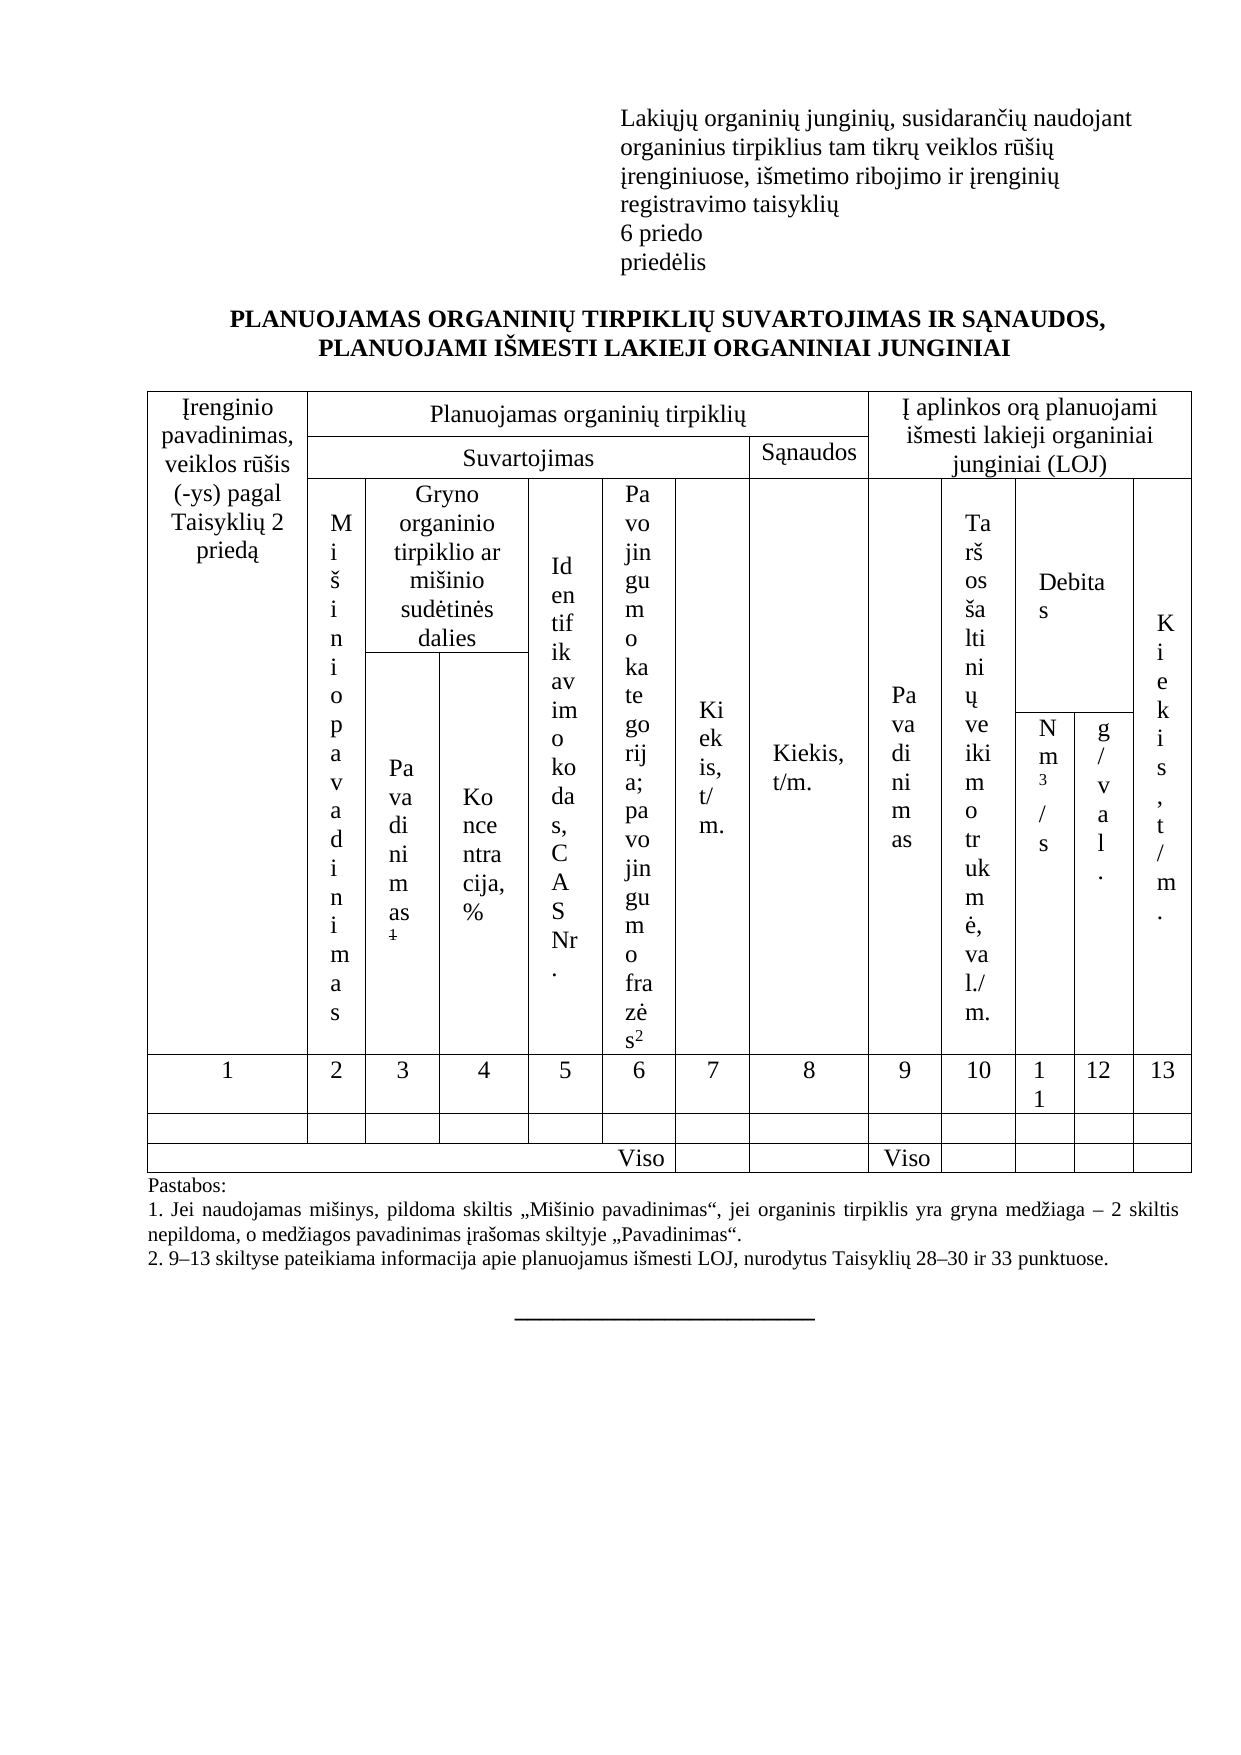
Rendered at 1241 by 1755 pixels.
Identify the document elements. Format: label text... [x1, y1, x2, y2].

table_cell Gryno organinio tirpiklio ar mišinio sudėtinės dalies [366, 479, 528, 652]
table_cell Pavojingumo kategorija; pavojingumo frazės2 [603, 479, 675, 1054]
text ________________________ [148, 1294, 1181, 1322]
text organinius tirpiklius tam tikrų veiklos rūšių [620, 132, 1181, 161]
table_cell Suvartojimas [308, 437, 749, 478]
table_header Įrenginio pavadinimas, veiklos rūšis (-ys) pagal Taisyklių 2 priedą [148, 392, 307, 1054]
table_cell Kiekis, t/m. [676, 479, 749, 1054]
table_cell 11 [1016, 1055, 1074, 1113]
table_cell Pavadinimas [869, 479, 941, 1054]
text registravimo taisyklių [620, 189, 1181, 218]
table_cell 7 [676, 1055, 749, 1113]
table_cell [1134, 1114, 1191, 1142]
table_cell Taršos šaltinių veikimo trukmė, val./m. [942, 479, 1015, 1054]
table_cell [942, 1114, 1015, 1142]
table_cell 4 [440, 1055, 528, 1113]
table_cell 2 [308, 1055, 365, 1113]
table_cell [603, 1114, 675, 1142]
table_cell [1016, 1114, 1074, 1142]
table_cell Nm3/s [1016, 713, 1074, 1054]
text įrenginiuose, išmetimo ribojimo ir įrenginių [620, 161, 1181, 189]
text PLANUOJAMAS ORGANINIŲ TIRPIKLIŲ SUVARTOJIMAS IR SĄNAUDOS, PLANUOJAMI IŠMESTI LAKIEJI ORGANINIAI JUNGINIAI [148, 304, 1181, 362]
table_cell Pavadinimas1 [366, 653, 439, 1054]
table_cell 13 [1134, 1055, 1191, 1113]
table_cell 1 [148, 1055, 307, 1113]
table_cell 6 [603, 1055, 675, 1113]
table_cell [148, 1114, 307, 1142]
text priedėlis [620, 247, 1181, 276]
table_cell 9 [869, 1055, 941, 1113]
table_cell [676, 1114, 749, 1142]
table_cell Kiekis, t/m. [750, 479, 868, 1054]
table_cell 8 [750, 1055, 868, 1113]
table_cell Identifikavimo kodas, CAS Nr. [529, 479, 602, 1054]
table_cell 10 [942, 1055, 1015, 1113]
table_cell Kiekis, t/m. [1134, 479, 1191, 1054]
table_cell Sąnaudos [750, 437, 868, 478]
table_cell [676, 1144, 749, 1172]
table_cell [750, 1114, 868, 1142]
table_cell [308, 1114, 365, 1142]
text 1. Jei naudojamas mišinys, pildoma skiltis „Mišinio pavadinimas“, jei organinis tirpiklis yra gryna medžiaga – 2 skiltis nepildoma, o medžiagos pavadinimas įrašomas skiltyje „Pavadinimas“. [148, 1197, 1181, 1246]
table_cell [1016, 1144, 1074, 1172]
table_cell Mišinio pavadinimas [308, 479, 365, 1054]
text Lakiųjų organinių junginių, susidarančių naudojant [620, 103, 1181, 132]
table_header Planuojamas organinių tirpiklių [308, 392, 868, 436]
text 6 priedo [620, 218, 1181, 247]
table_cell 5 [529, 1055, 602, 1113]
table_cell Viso [148, 1144, 675, 1172]
table_cell [942, 1144, 1015, 1172]
text Pastabos: [148, 1173, 1181, 1197]
table_cell 12 [1075, 1055, 1133, 1113]
table_header Į aplinkos orą planuojami išmesti lakieji organiniai junginiai (LOJ) [869, 392, 1191, 478]
table_cell [869, 1114, 941, 1142]
table_cell g/val. [1075, 713, 1133, 1054]
table_cell [366, 1114, 439, 1142]
table_cell 3 [366, 1055, 439, 1113]
table_cell Debitas [1016, 479, 1133, 712]
text 2. 9–13 skiltyse pateikiama informacija apie planuojamus išmesti LOJ, nurodytus Taisyklių 28–30 ir 33 punktuose. [148, 1246, 1181, 1269]
table_cell [529, 1114, 602, 1142]
table_cell [1075, 1114, 1133, 1142]
table_cell [1075, 1144, 1133, 1172]
table_cell Koncentracija, % [440, 653, 528, 1054]
table_cell Viso [869, 1144, 941, 1172]
table_cell [1134, 1144, 1191, 1172]
table_cell [440, 1114, 528, 1142]
table_cell [750, 1144, 868, 1172]
